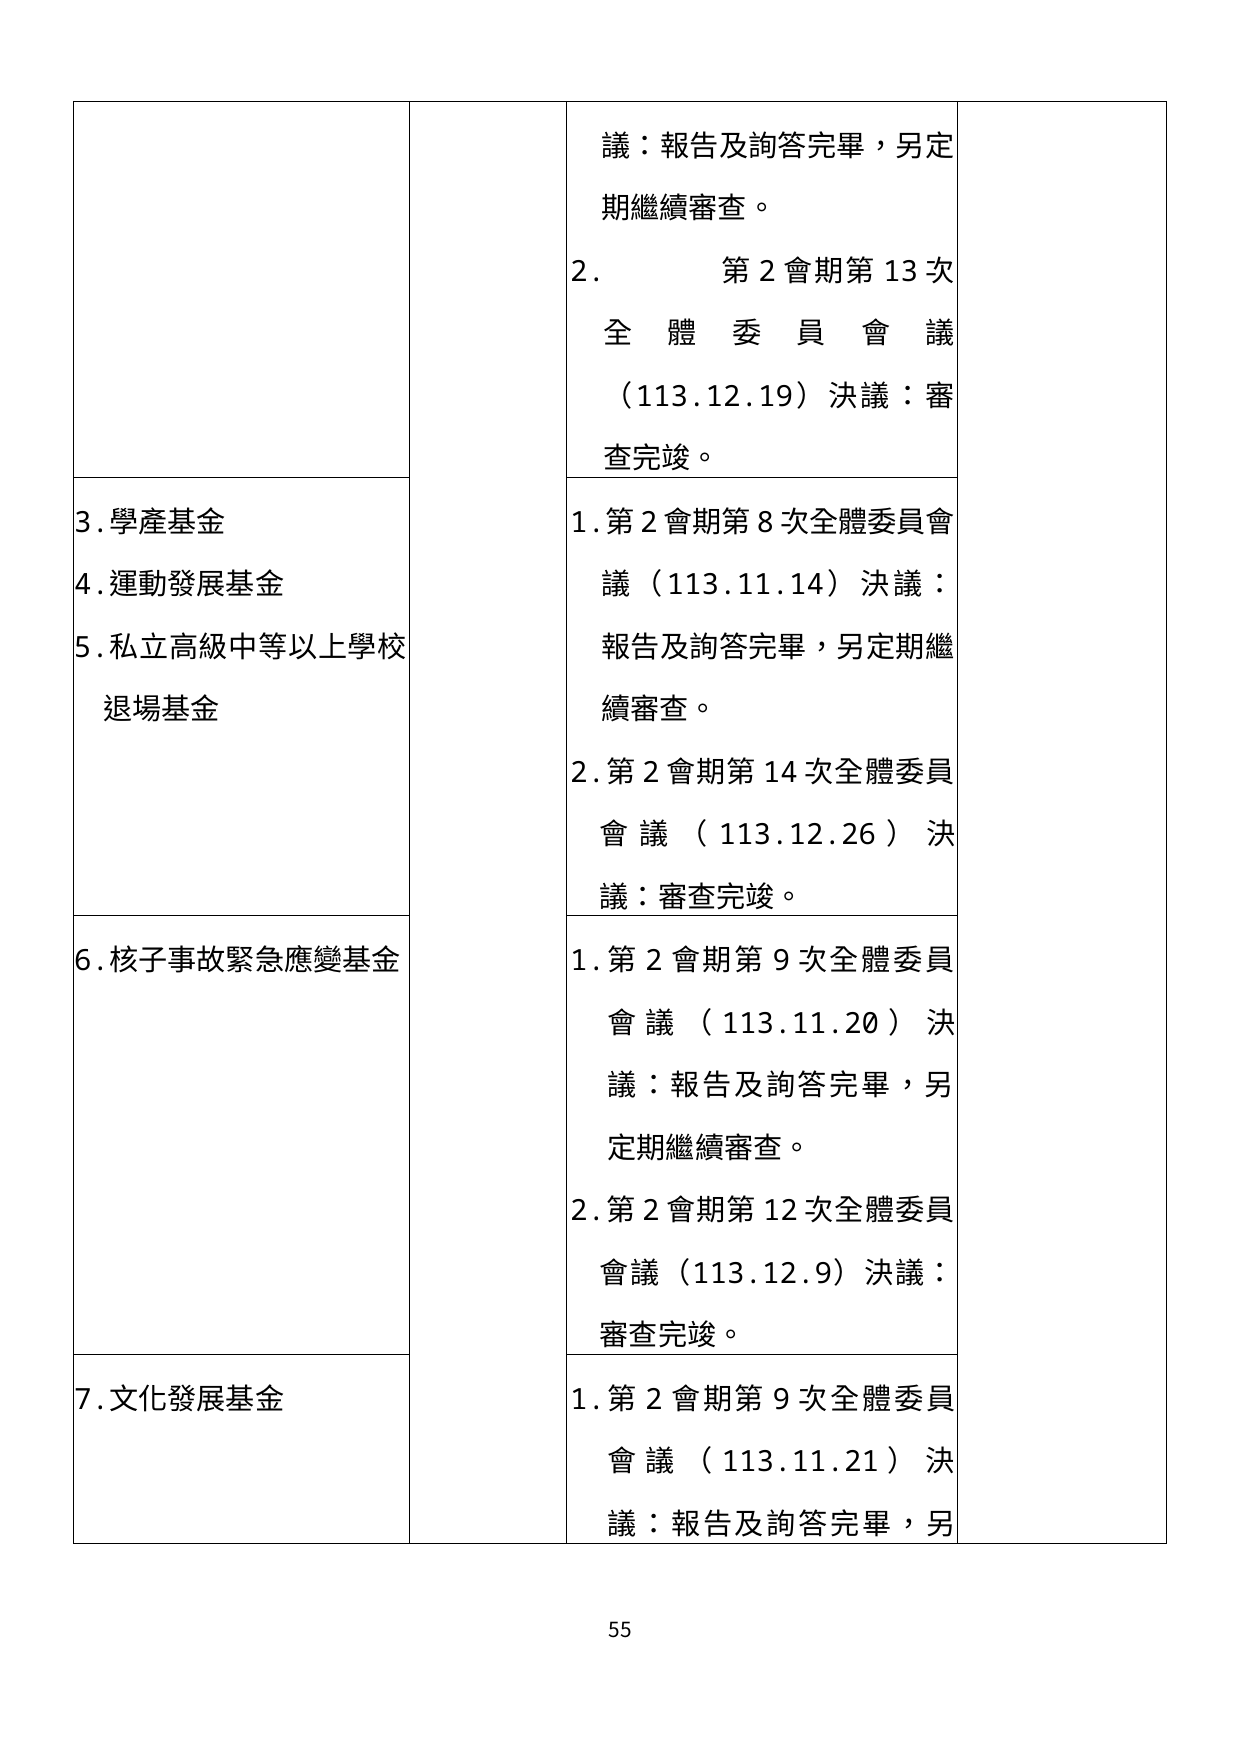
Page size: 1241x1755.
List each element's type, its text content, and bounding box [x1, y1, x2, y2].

table_cell 議：報告及詢答完畢，另定期繼續審查。 2. 第2會期第13次全體委員會議（113.12.19）決議：審查完竣。 [567, 102, 957, 477]
table_cell 第2會期第9次全體委員會議（113.11.20）決議：報告及詢答完畢，另定期繼續審查。 2.第2會期第12次全體委員會議（113.12.9）決議：審查完竣。 [567, 916, 957, 1354]
table_cell 3.學產基金 4.運動發展基金 5.私立高級中等以上學校退場基金 [74, 478, 409, 915]
table_cell 1.第2會期第8次全體委員會議（113.11.14）決議：報告及詢答完畢，另定期繼續審查。 2.第2會期第14次全體委員會議（113.12.26）決議：審查完竣。 [567, 478, 957, 915]
table_cell 6.核子事故緊急應變基金 [74, 916, 409, 1354]
table_cell [958, 102, 1166, 1542]
table_cell 7.文化發展基金 [74, 1355, 409, 1542]
table_cell [410, 102, 566, 1542]
table_cell 第2會期第9次全體委員會議（113.11.21）決議：報告及詢答完畢，另定期繼續審查。 第2會期第13次全體委員會議（113.12.16）決議：另定期繼續審查。 第2會期第15次全體委員會議（113.12.30）決議：審查完竣。 [567, 1355, 957, 1542]
table_cell [74, 102, 409, 477]
